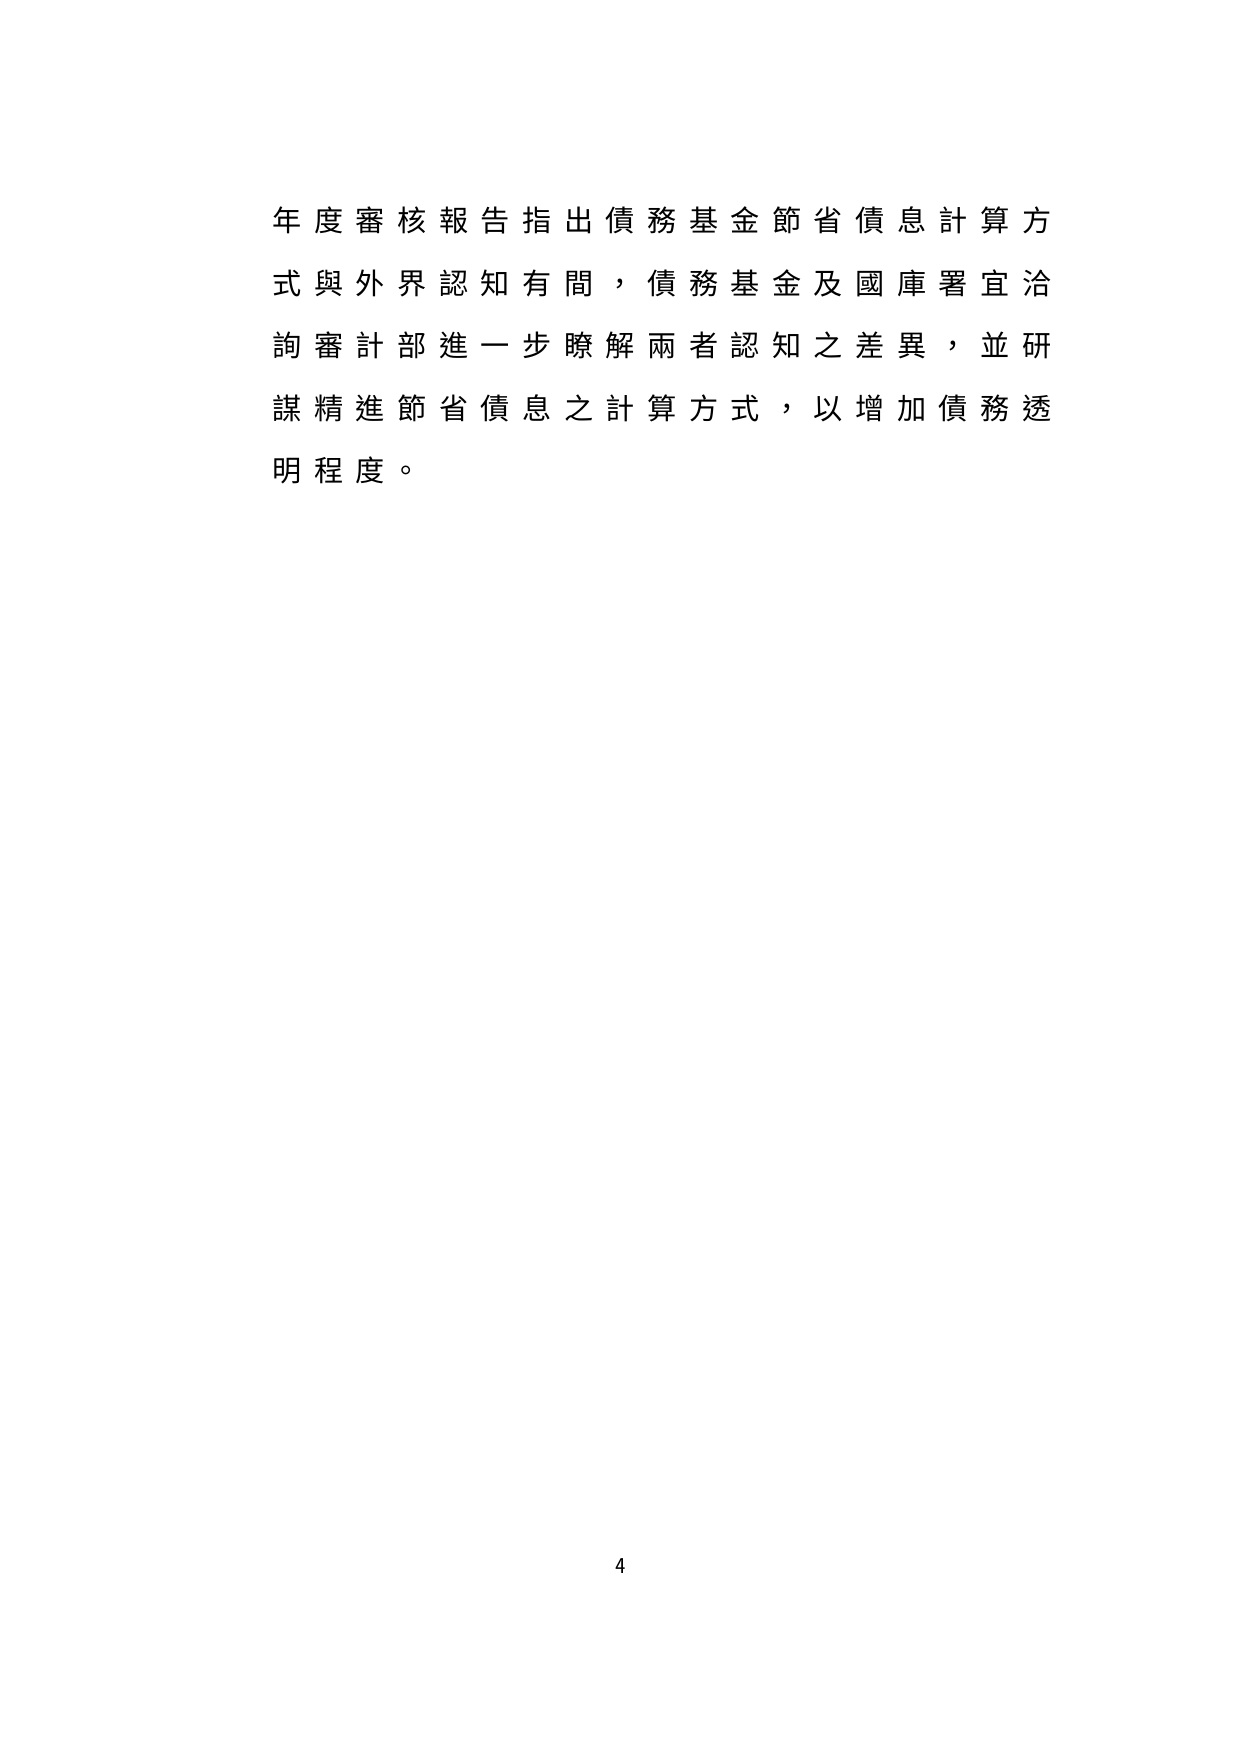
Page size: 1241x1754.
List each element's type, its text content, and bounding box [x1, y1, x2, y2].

text 年度審核報告指出債務基金節省債息計算方式與外界認知有間，債務基金及國庫署宜洽詢審計部進一步瞭解兩者認知之差異，並研謀精進節省債息之計算方式，以增加債務透明程度。 [242, 177, 1058, 490]
